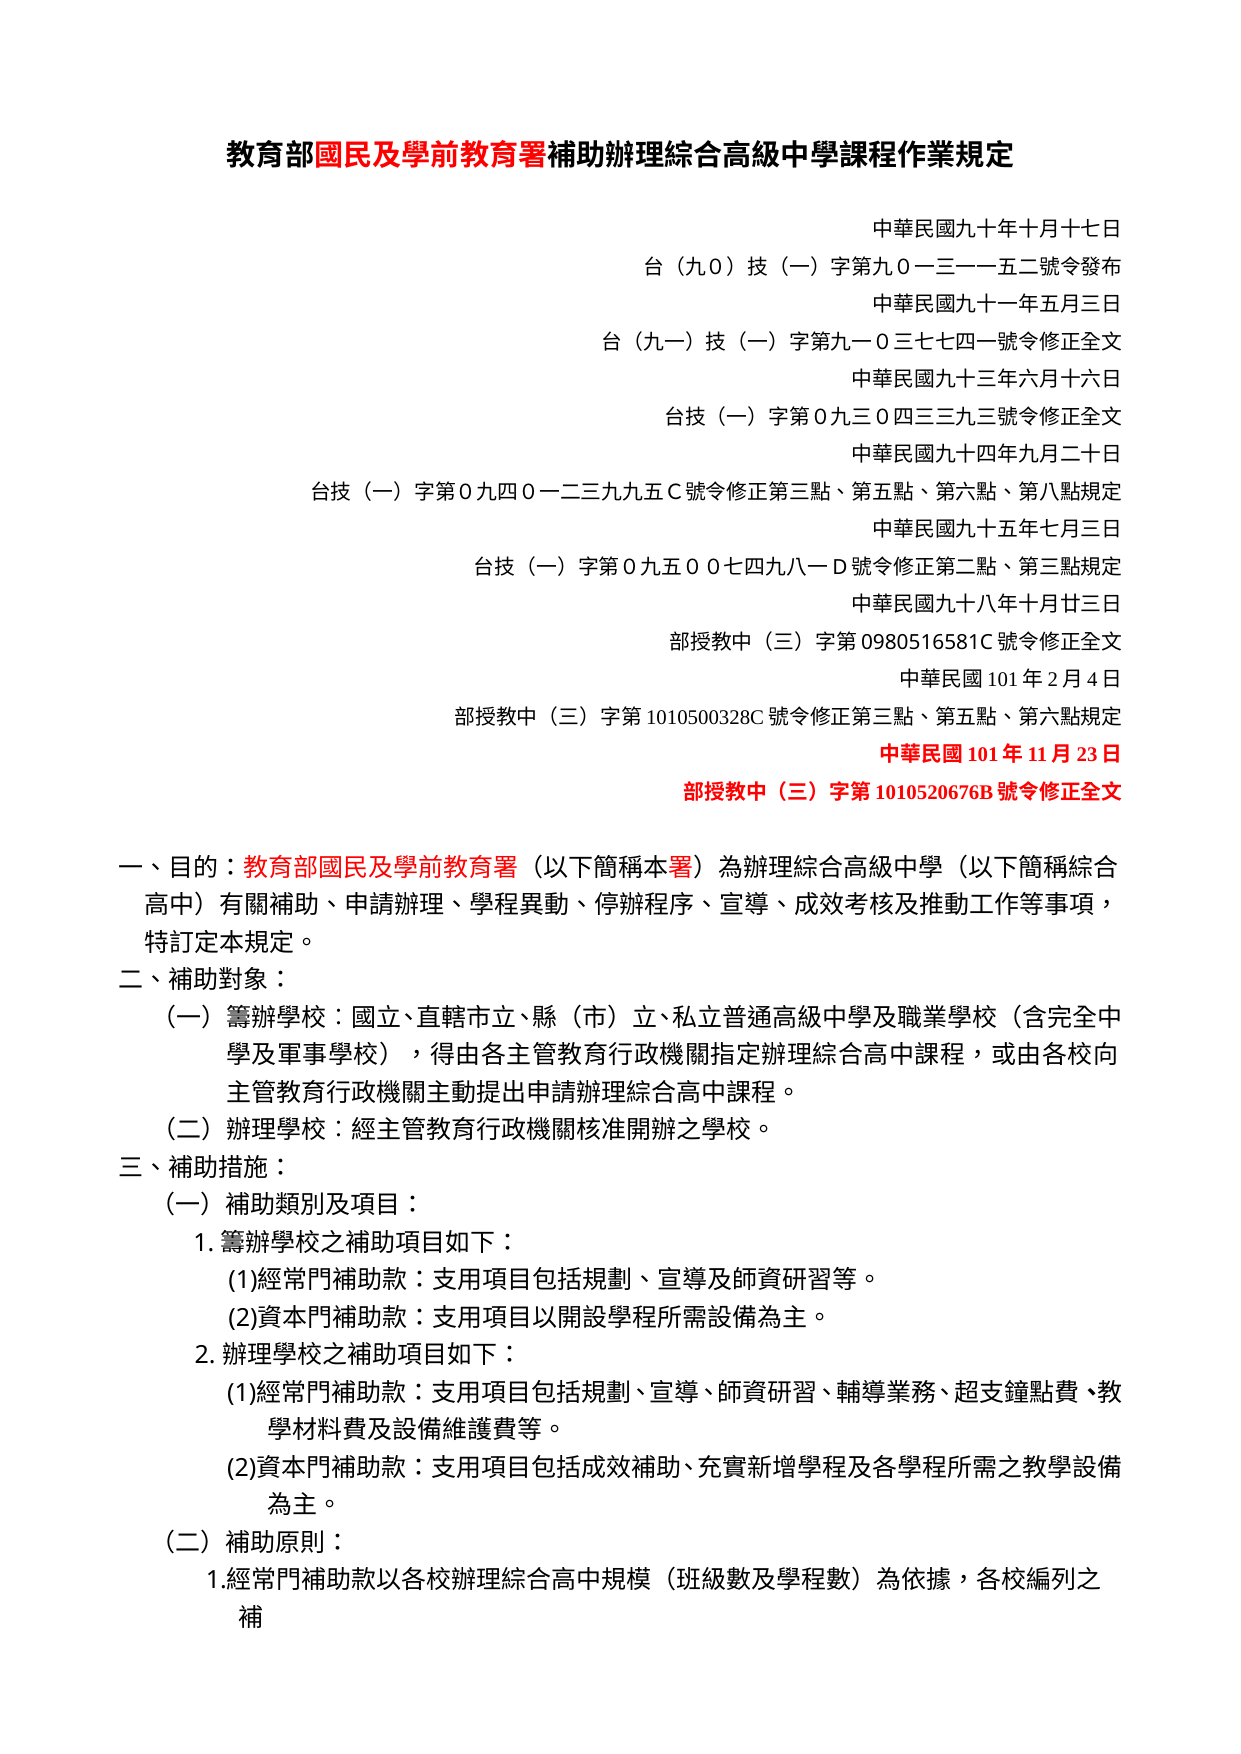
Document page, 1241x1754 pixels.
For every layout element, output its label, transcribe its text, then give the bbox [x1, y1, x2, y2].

text （一）補助類別及項目： [118, 1184, 1122, 1221]
text (1)經常門補助款：支用項目包括規劃、宣導及師資研習等。 [228, 1259, 1122, 1296]
text (2)資本門補助款：支用項目以開設學程所需設備為主。 [228, 1296, 1122, 1334]
text 中華民國101年11月23日 [118, 734, 1122, 771]
text 部授教中（三）字第1010520676B號令修正全文 [118, 771, 1122, 809]
text 部授教中（三）字第1010500328C號令修正第三點、第五點、第六點規定 [118, 696, 1122, 734]
text 三、補助措施： [118, 1146, 1122, 1184]
text （二）補助原則： [118, 1521, 1122, 1559]
text （二）辦理學校︰經主管教育行政機關核准開辦之學校。 [151, 1109, 1122, 1146]
text 中華民國九十年十月十七日 台（九０）技（一）字第九０一三一一五二號令發布 中華民國九十一年五月三日 台（九一）技（一）字第九一０三七七四一號令修正全文 中華民國九十三年六月十六日 台技（一）字第０九三０四三三九三號令修正全文 中華民國九十四年九月二十日 台技（一）字第０九四０一二三九九五Ｃ號令修正第三點、第五點、第六點、第八點規定 中華民國九十五年七月三日 台技（一）字第０九五００七四九八一D號令修正第二點、第三點規定 [118, 209, 1122, 584]
text 部授教中（三）字第0980516581C號令修正全文 [118, 621, 1122, 659]
text 中華民國九十八年十月廿三日 [118, 584, 1122, 621]
text 2. 辦理學校之補助項目如下： [168, 1334, 1122, 1371]
text 二、補助對象： [118, 959, 1122, 996]
text 特訂定本規定。 [118, 921, 1122, 959]
text 中華民國101年2月4日 [118, 659, 1122, 696]
text 1. 籌辦學校之補助項目如下： [193, 1221, 1122, 1259]
text (1)經常門補助款：支用項目包括規劃、宣導、師資研習、輔導業務、超支鐘點費、教學材料費及設備維護費等。 [227, 1371, 1122, 1446]
text (2)資本門補助款：支用項目包括成效補助、充實新增學程及各學程所需之教學設備為主。 [227, 1446, 1122, 1521]
text （一）籌辦學校︰國立、直轄市立、縣（市）立、私立普通高級中學及職業學校（含完全中學及軍事學校），得由各主管教育行政機關指定辦理綜合高中課程，或由各校向主管教育行政機關主動提出申請辦理綜合高中課程。 [151, 996, 1122, 1109]
text 1.經常門補助款以各校辦理綜合高中規模（班級數及學程數）為依據，各校編列之補 [206, 1559, 1122, 1634]
text 教育部國民及學前教育署補助辦理綜合高級中學課程作業規定 [118, 115, 1122, 190]
text 高中）有關補助、申請辦理、學程異動、停辦程序、宣導、成效考核及推動工作等事項， [118, 884, 1122, 921]
text 一、目的：教育部國民及學前教育署（以下簡稱本署）為辦理綜合高級中學（以下簡稱綜合 [118, 846, 1122, 884]
